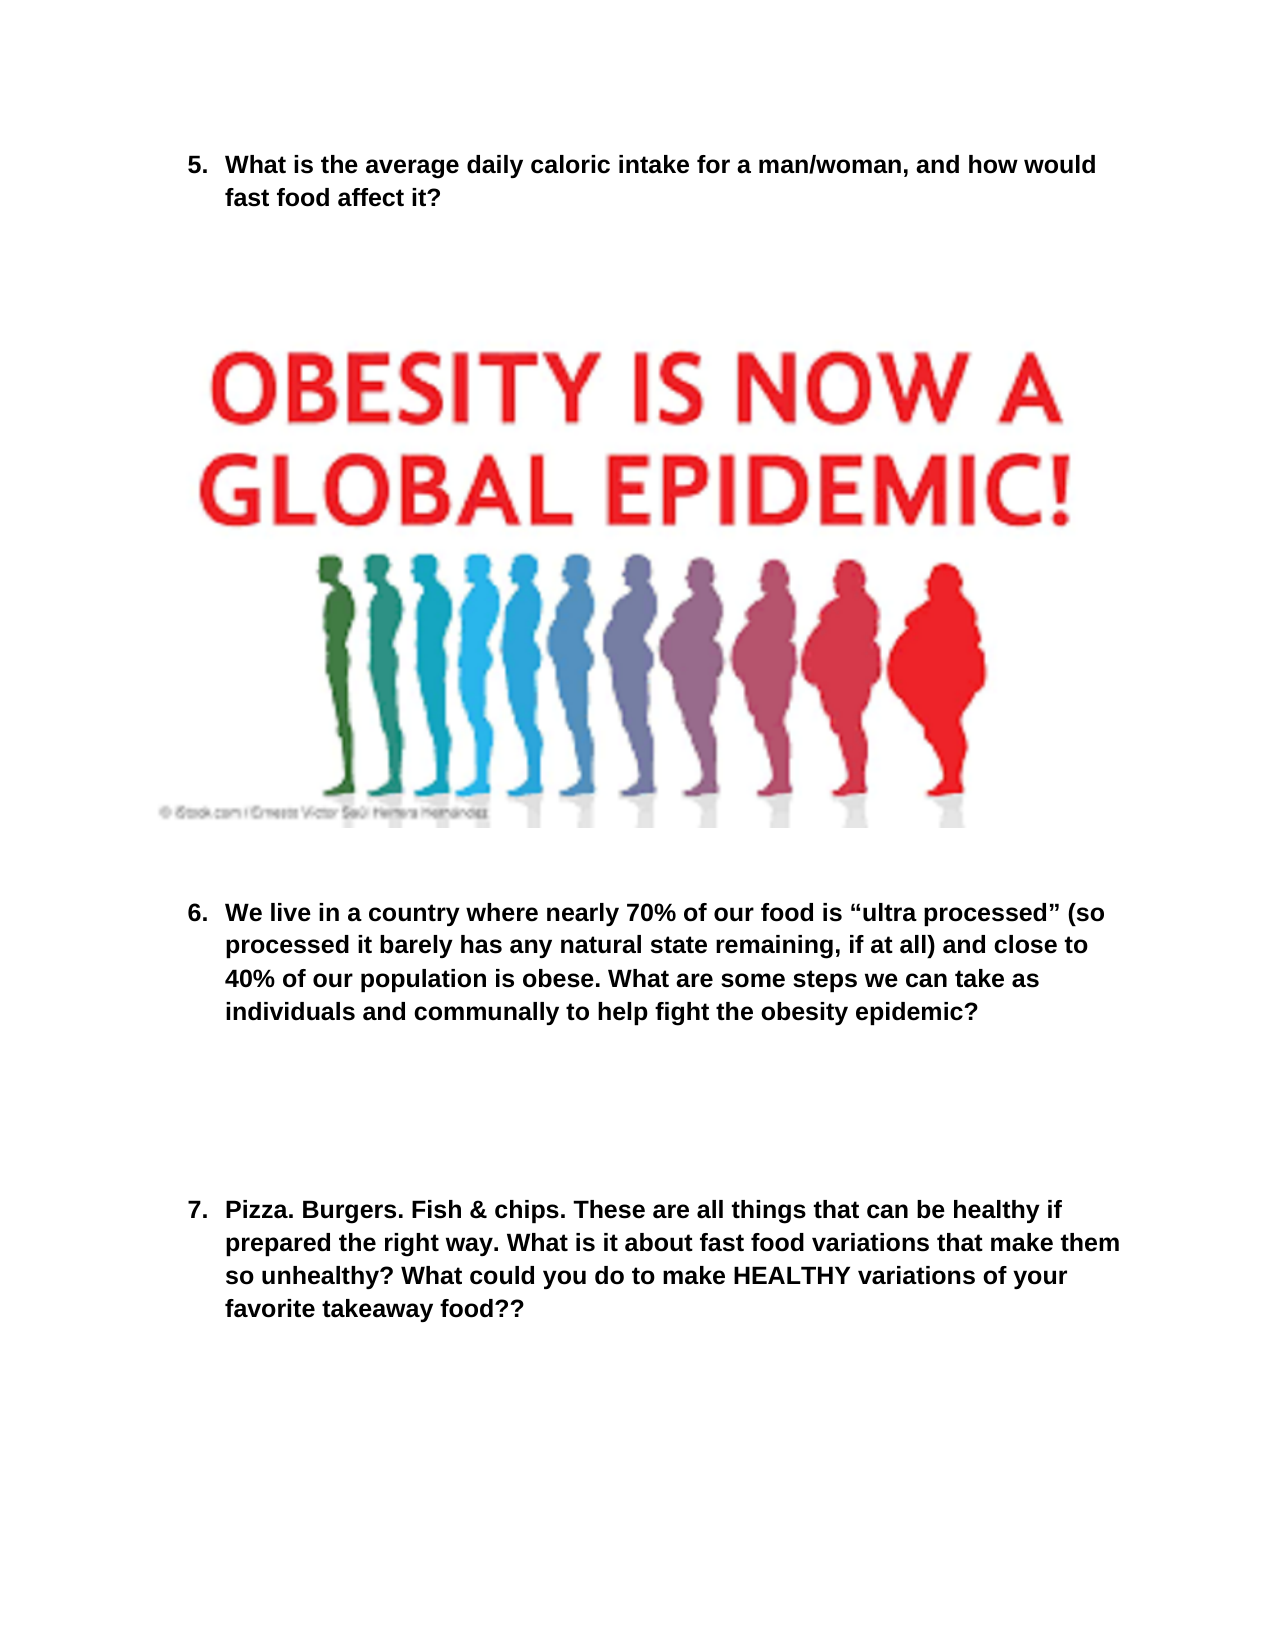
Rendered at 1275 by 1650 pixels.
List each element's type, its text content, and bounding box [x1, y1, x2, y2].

list We live in a country where nearly 70% of our food is “ultra processed” (so processed it barely has any natural state remaining, if at all) and close to 40% of our population is obese. What are some steps we can take as individuals and communally to help fight the obesity epidemic? [187, 897, 1125, 1025]
list Pizza. Burgers. Fish & chips. These are all things that can be healthy if prepared the right way. What is it about fast food variations that make them so unhealthy? What could you do to make HEALTHY variations of your favorite takeaway food?? [187, 1195, 1125, 1322]
list What is the average daily caloric intake for a man/woman, and how would fast food affect it? [187, 150, 1125, 212]
picture [150, 315, 1125, 828]
